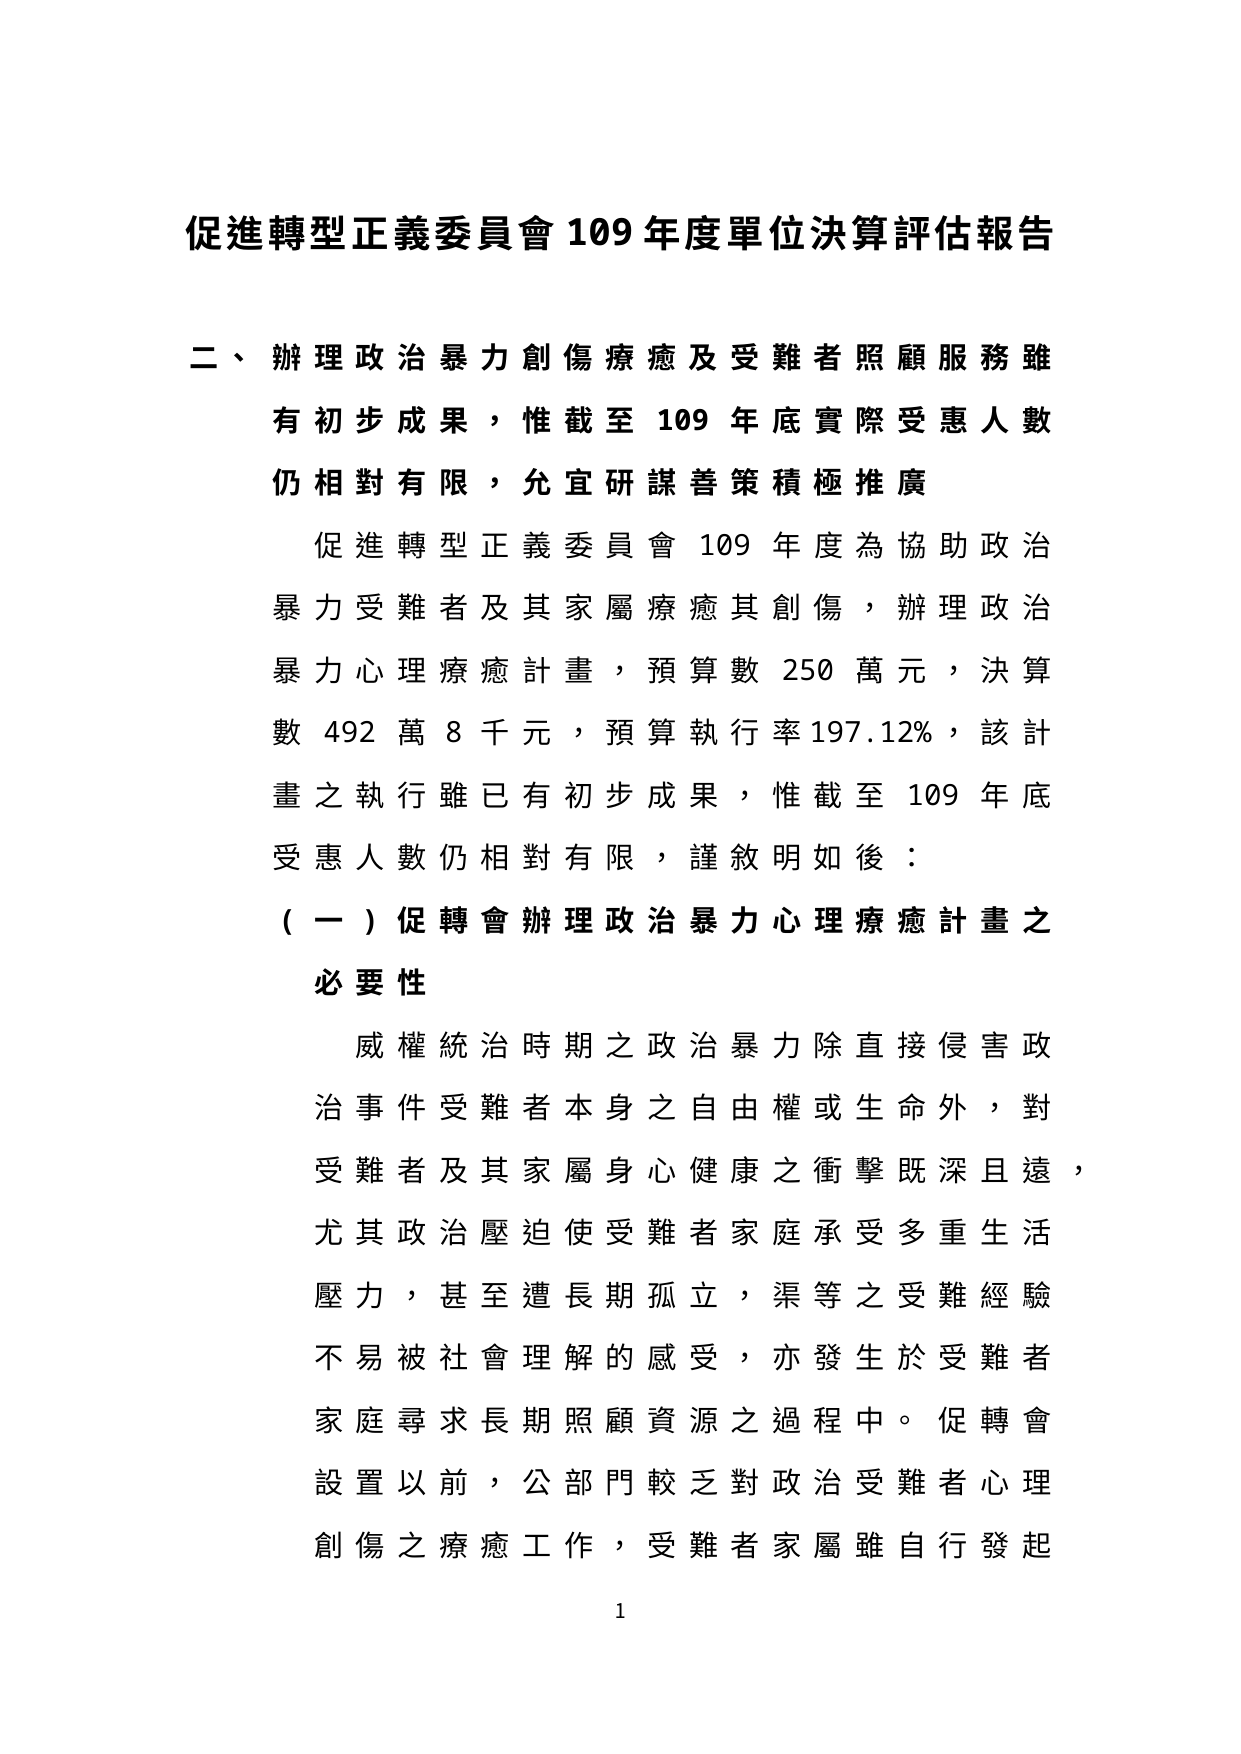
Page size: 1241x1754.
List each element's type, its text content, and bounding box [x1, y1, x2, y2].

text 二、辦理政治暴力創傷療癒及受難者照顧服務雖有初步成果，惟截至109年底實際受惠人數仍相對有限，允宜研謀善策積極推廣 [183, 314, 1058, 502]
text 威權統治時期之政治暴力除直接侵害政治事件受難者本身之自由權或生命外，對受難者及其家屬身心健康之衝擊既深且遠，尤其政治壓迫使受難者家庭承受多重生活壓力，甚至遭長期孤立，渠等之受難經驗不易被社會理解的感受，亦發生於受難者家庭尋求長期照顧資源之過程中。促轉會設置以前，公部門較乏對政治受難者心理創傷之療癒工作，受難者家屬雖自行發起若干關懷團體，惟在缺乏專業協助且受限於民間資源，政治受難者及其家庭成員始終未能獲得妥善之系統性支持照顧，為妥善照顧政治受難家庭成員之身心健康與保障其基本生活尊嚴，爰在促進轉型正義之過程中，提供政治暴力受難者及其家屬相關心理療癒與照顧服務，係平復歷史傷痕之必要工作之一。 [271, 1002, 1058, 1564]
text (一)促轉會辦理政治暴力心理療癒計畫之必要性 [242, 877, 1058, 1002]
text 促進轉型正義委員會109年度為協助政治暴力受難者及其家屬療癒其創傷，辦理政治暴力心理療癒計畫，預算數250萬元，決算數492萬8千元，預算執行率197.12%，該計畫之執行雖已有初步成果，惟截至109年底受惠人數仍相對有限，謹敘明如後： [242, 502, 1058, 877]
text 促進轉型正義委員會109年度單位決算評估報告 [183, 189, 1058, 252]
